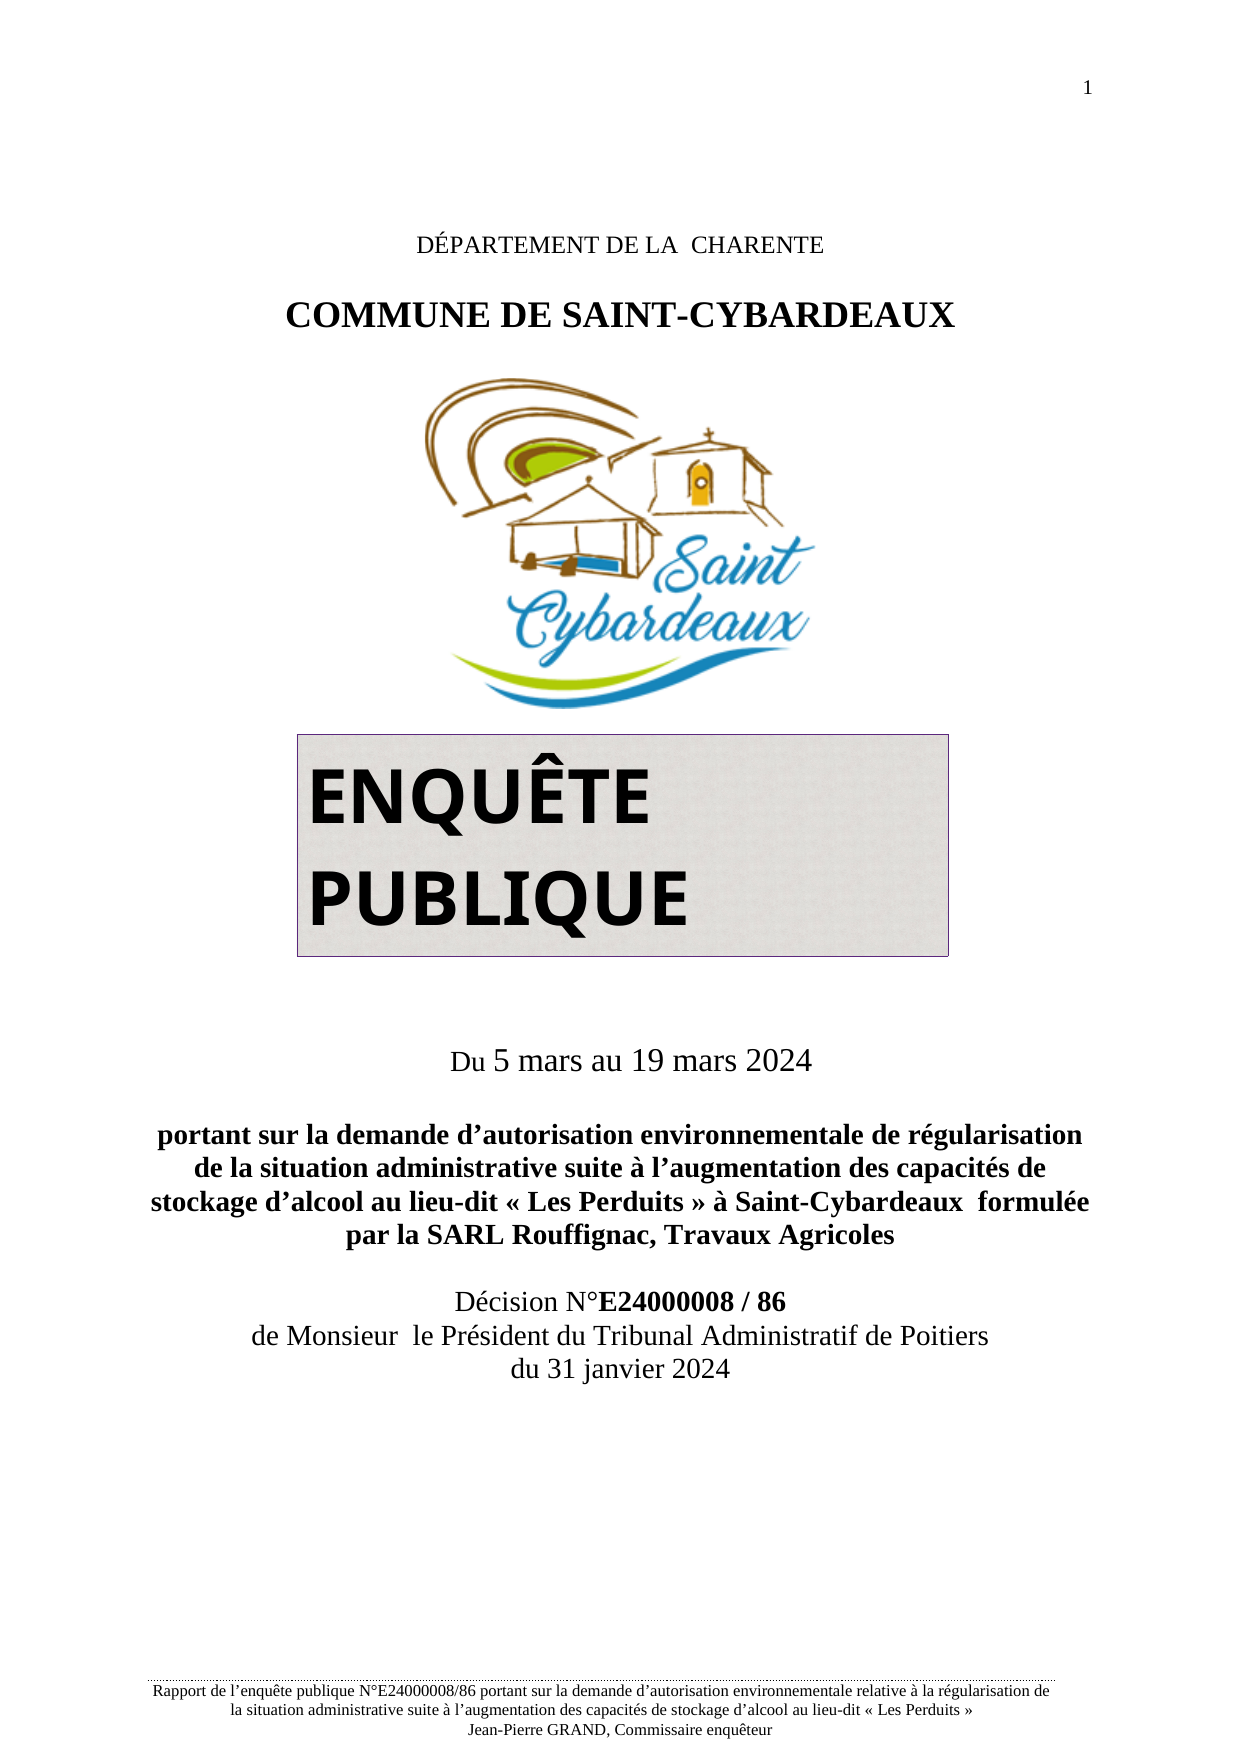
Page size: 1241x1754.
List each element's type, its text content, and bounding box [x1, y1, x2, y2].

subtitle DÉPARTEMENT DE LA CHARENTE [148, 230, 1093, 259]
text ENQUÊTE PUBLIQUE [306, 743, 939, 947]
text de Monsieur le Président du Tribunal Administratif de Poitiers [148, 1318, 1093, 1352]
text Du 5 mars au 19 mars 2024 [148, 1040, 1093, 1078]
text COMMUNE DE SAINT-CYBARDEAUX [148, 293, 1093, 336]
picture [424, 378, 816, 709]
text Décision N°E24000008 / 86 [148, 1284, 1093, 1318]
text du 31 janvier 2024 [148, 1352, 1093, 1385]
text portant sur la demande d’autorisation environnementale de régularisation de la situation administrative suite à l’augmentation des capacités de stockage d’alcool au lieu-dit « Les Perduits » à Saint-Cybardeaux formulée par la SARL Rouffignac, Travaux Agricoles [148, 1117, 1093, 1251]
picture [298, 735, 948, 956]
